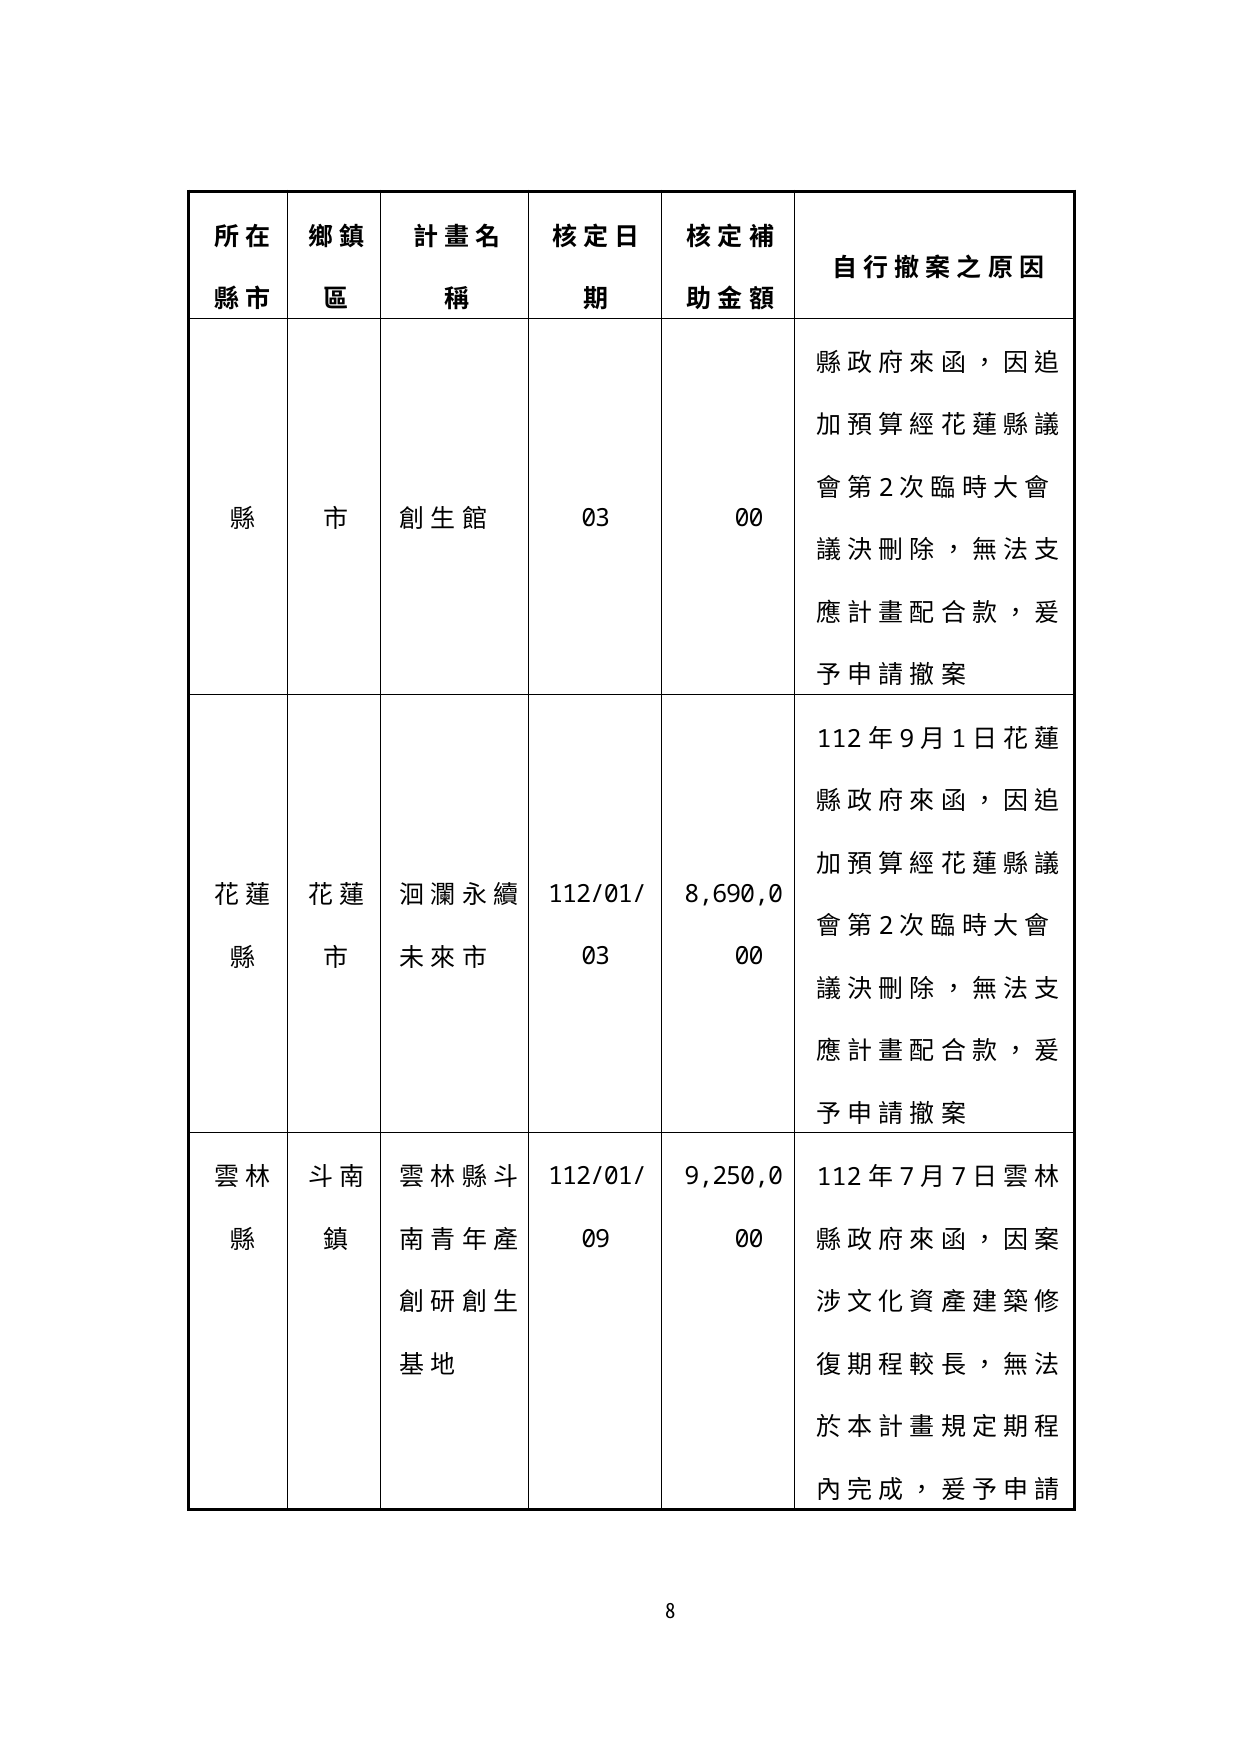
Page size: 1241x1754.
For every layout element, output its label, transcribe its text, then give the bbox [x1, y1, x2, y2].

table_cell 112年7月7日雲林縣政府來函，因案涉文化資產建築修復期程較長，無法於本計畫規定期程內完成，爰予申請 [795, 1133, 1073, 1508]
table_cell 花蓮縣 [190, 695, 287, 1132]
table_header 所在縣市 [190, 193, 287, 318]
table_cell 縣 [190, 319, 287, 694]
table_header 自行撤案之原因 [795, 193, 1073, 318]
table_cell 洄瀾永續未來市 [381, 695, 528, 1132]
table_cell 112年9月1日花蓮縣政府來函，因追加預算經花蓮縣議會第2次臨時大會議決刪除，無法支應計畫配合款，爰予申請撤案 [795, 695, 1073, 1132]
table_cell 112/01/03 [529, 695, 661, 1132]
table_cell 雲林縣斗南青年產創研創生基地 [381, 1133, 528, 1508]
table_cell 112/01/09 [529, 1133, 661, 1508]
table_cell 03 [529, 319, 661, 694]
table_header 計畫名稱 [381, 193, 528, 318]
table_header 核定日期 [529, 193, 661, 318]
table_cell 8,690,000 [662, 695, 794, 1132]
table_cell 9,250,000 [662, 1133, 794, 1508]
table_cell 市 [288, 319, 380, 694]
table_cell 縣政府來函，因追加預算經花蓮縣議會第2次臨時大會議決刪除，無法支應計畫配合款，爰予申請撤案 [795, 319, 1073, 694]
table_header 核定補助金額 [662, 193, 794, 318]
table_cell 斗南鎮 [288, 1133, 380, 1508]
table_cell 雲林縣 [190, 1133, 287, 1508]
table_cell 創生館 [381, 319, 528, 694]
table_header 鄉鎮區 [288, 193, 380, 318]
table_cell 00 [662, 319, 794, 694]
table_cell 花蓮市 [288, 695, 380, 1132]
